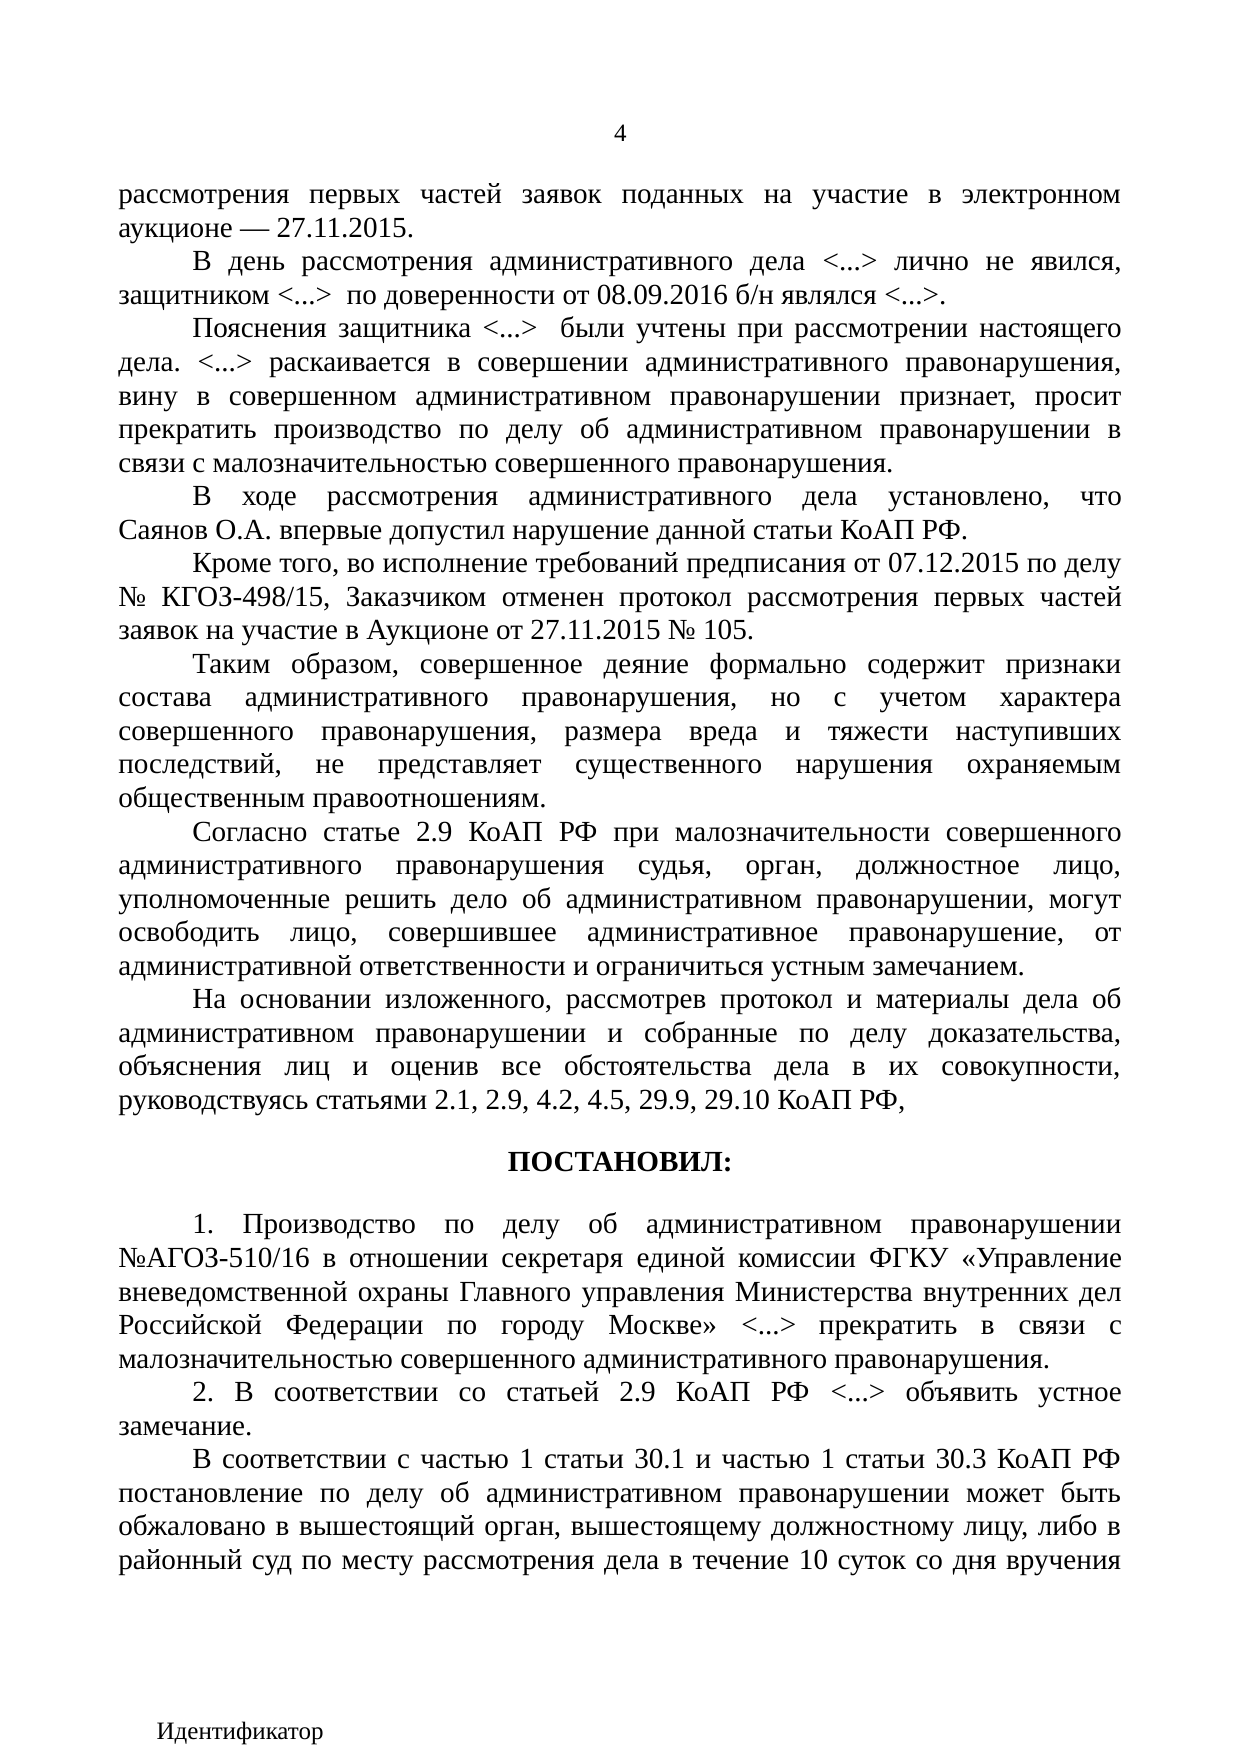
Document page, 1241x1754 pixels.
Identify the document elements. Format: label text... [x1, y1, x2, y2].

text 2. В соответствии со статьей 2.9 КоАП РФ <...> объявить устное замечание. [118, 1374, 1122, 1441]
text На основании изложенного, рассмотрев протокол и материалы дела об административном правонарушении и собранные по делу доказательства, объяснения лиц и оценив все обстоятельства дела в их совокупности, руководствуясь статьями 2.1, 2.9, 4.2, 4.5, 29.9, 29.10 КоАП РФ, [118, 981, 1122, 1116]
text Согласно статье 2.9 КоАП РФ при малозначительности совершенного административного правонарушения судья, орган, должностное лицо, уполномоченные решить дело об административном правонарушении, могут освободить лицо, совершившее административное правонарушение, от административной ответственности и ограничиться устным замечанием. [118, 814, 1122, 981]
text рассмотрения первых частей заявок поданных на участие в электронном аукционе — 27.11.2015. [118, 176, 1122, 243]
text ПОСТАНОВИЛ: [118, 1144, 1122, 1178]
text В ходе рассмотрения административного дела установлено, что Саянов О.А. впервые допустил нарушение данной статьи КоАП РФ. [118, 478, 1122, 545]
text Кроме того, во исполнение требований предписания от 07.12.2015 по делу № КГОЗ-498/15, Заказчиком отменен протокол рассмотрения первых частей заявок на участие в Аукционе от 27.11.2015 № 105. [118, 545, 1122, 646]
text В день рассмотрения административного дела <...> лично не явился, защитником <...> по доверенности от 08.09.2016 б/н являлся <...>. [118, 243, 1122, 311]
text В соответствии с частью 1 статьи 30.1 и частью 1 статьи 30.3 КоАП РФ постановление по делу об административном правонарушении может быть обжаловано в вышестоящий орган, вышестоящему должностному лицу, либо в районный суд по месту рассмотрения дела в течение 10 суток со дня вручения [118, 1441, 1122, 1576]
text Таким образом, совершенное деяние формально содержит признаки состава административного правонарушения, но с учетом характера совершенного правонарушения, размера вреда и тяжести наступивших последствий, не представляет существенного нарушения охраняемым общественным правоотношениям. [118, 646, 1122, 814]
text Пояснения защитника <...> были учтены при рассмотрении настоящего дела. <...> раскаивается в совершении административного правонарушения, вину в совершенном административном правонарушении признает, просит прекратить производство по делу об административном правонарушении в связи с малозначительностью совершенного правонарушения. [118, 311, 1122, 478]
text 1. Производство по делу об административном правонарушении №АГОЗ-510/16 в отношении секретаря единой комиссии ФГКУ «Управление вневедомственной охраны Главного управления Министерства внутренних дел Российской Федерации по городу Москве» <...> прекратить в связи с малозначительностью совершенного административного правонарушения. [118, 1207, 1122, 1374]
